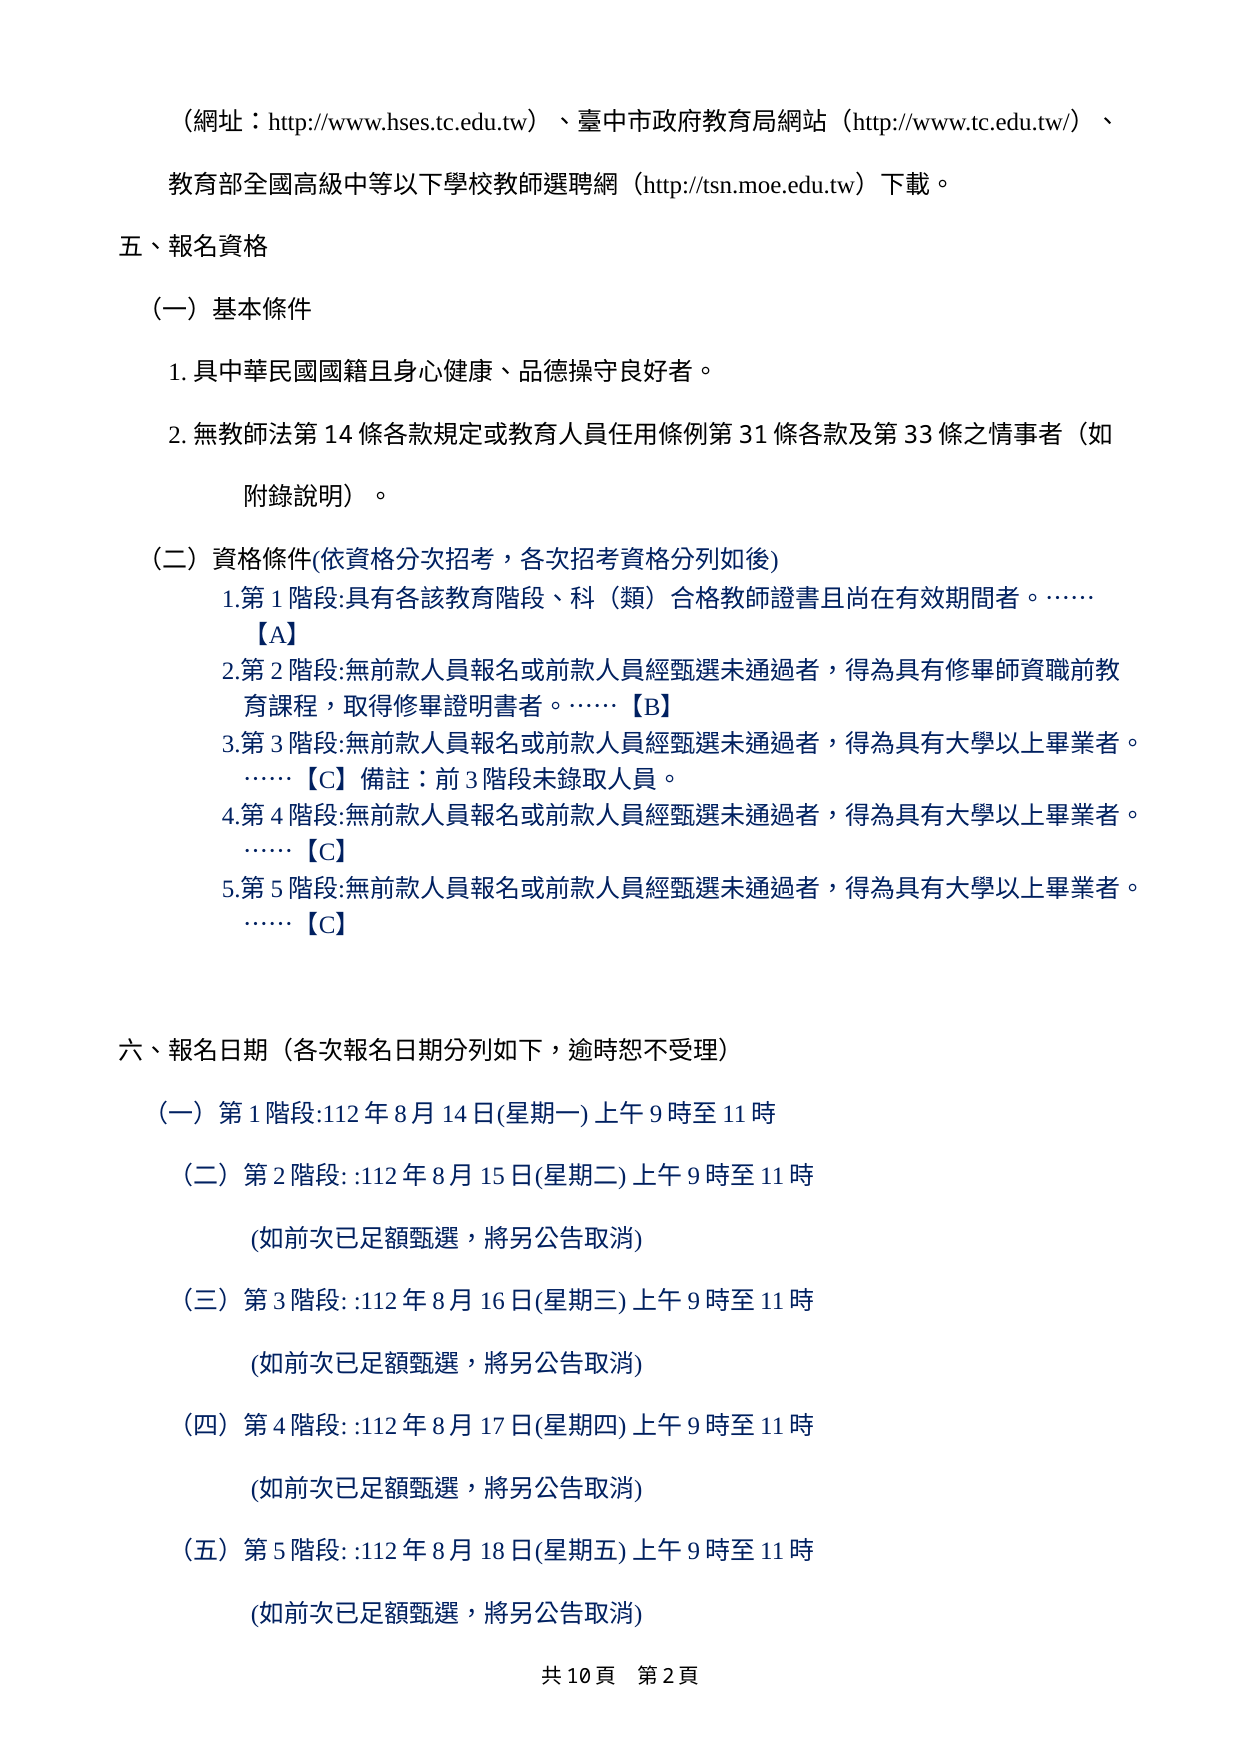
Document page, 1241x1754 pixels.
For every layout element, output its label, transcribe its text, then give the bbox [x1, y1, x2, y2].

text 2.第2階段:無前款人員報名或前款人員經甄選未通過者，得為具有修畢師資職前教育課程，取得修畢證明書者。……【B】 [222, 651, 1122, 723]
text 5.第5階段:無前款人員報名或前款人員經甄選未通過者，得為具有大學以上畢業者。……【C】 [222, 868, 1122, 941]
text （二）資格條件(依資格分次招考，各次招考資格分列如後) [118, 516, 1122, 578]
text (如前次已足額甄選，將另公告取消) [168, 1320, 1122, 1382]
text （三）第3階段: :112年8月16日(星期三) 上午9時至11時 [168, 1257, 1122, 1320]
text 3.第3階段:無前款人員報名或前款人員經甄選未通過者，得為具有大學以上畢業者。……【C】備註：前3階段未錄取人員。 [222, 723, 1122, 796]
text （一）第1階段:112年8月14日(星期一) 上午9時至11時 [118, 1070, 1122, 1132]
text （二）第2階段: :112年8月15日(星期二) 上午9時至11時 [168, 1132, 1122, 1195]
text 1.第1階段:具有各該教育階段、科（類）合格教師證書且尚在有效期間者。……【A】 [222, 578, 1122, 651]
text （四）第4階段: :112年8月17日(星期四) 上午9時至11時 [168, 1382, 1122, 1445]
text 五、報名資格 [118, 203, 1122, 266]
text （五）第5階段: :112年8月18日(星期五) 上午9時至11時 [168, 1507, 1122, 1570]
text 2. 無教師法第14條各款規定或教育人員任用條例第31條各款及第33條之情事者（如附錄說明）。 [118, 391, 1122, 516]
text 4.第4階段:無前款人員報名或前款人員經甄選未通過者，得為具有大學以上畢業者。……【C】 [222, 796, 1122, 868]
text 1. 具中華民國國籍且身心健康、品德操守良好者。 [118, 328, 1122, 391]
text 六、報名日期（各次報名日期分列如下，逾時恕不受理） [118, 1007, 1122, 1070]
text （網址：http://www.hses.tc.edu.tw）、臺中市政府教育局網站（http://www.tc.edu.tw/）、教育部全國高級中等以下學校教師選聘網（http://tsn.moe.edu.tw）下載。 [118, 78, 1122, 203]
text (如前次已足額甄選，將另公告取消) [168, 1195, 1122, 1257]
text (如前次已足額甄選，將另公告取消) [168, 1445, 1122, 1507]
text (如前次已足額甄選，將另公告取消) [168, 1570, 1122, 1632]
text （一）基本條件 [118, 266, 1122, 328]
